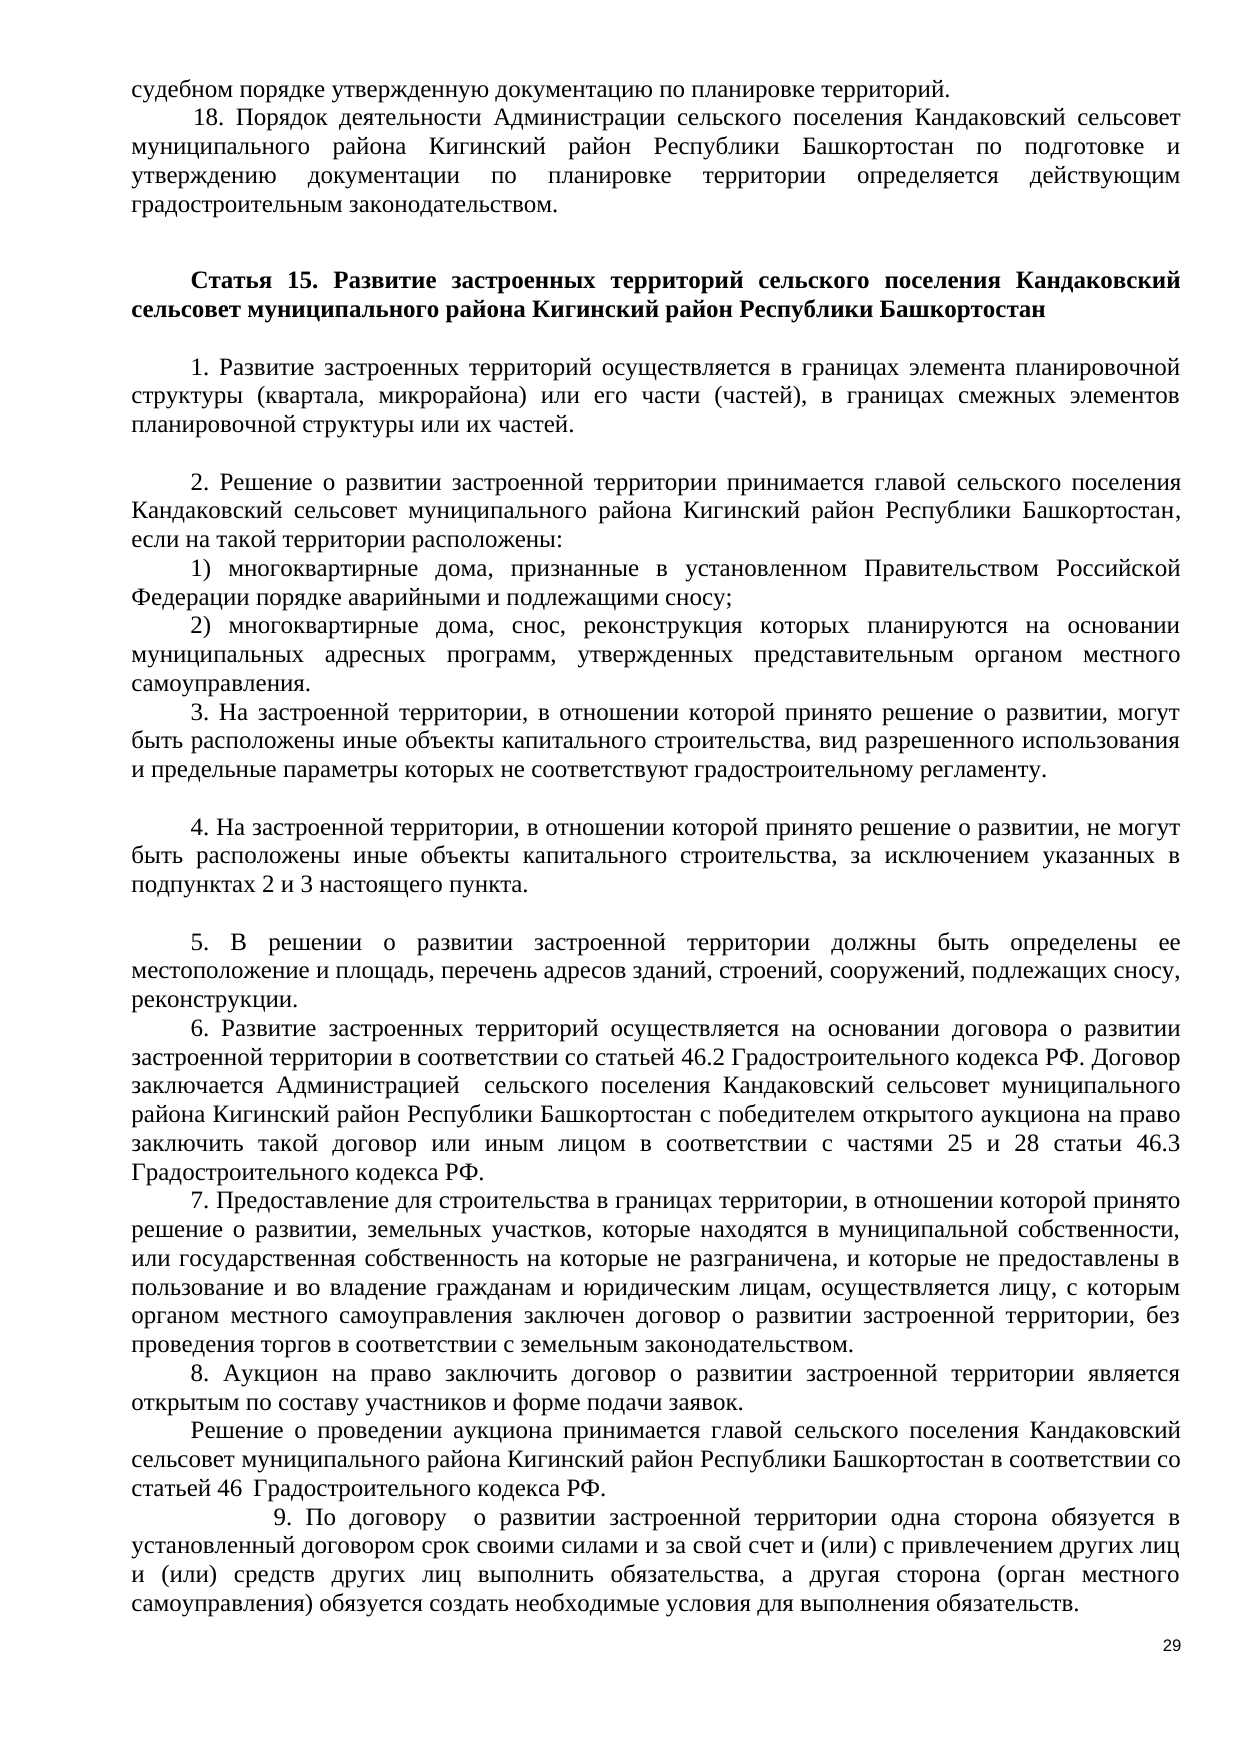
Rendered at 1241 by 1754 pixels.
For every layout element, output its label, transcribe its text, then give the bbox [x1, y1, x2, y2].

text 4. На застроенной территории, в отношении которой принято решение о развитии, не могут быть расположены иные объекты капитального строительства, за исключением указанных в подпунктах 2 и 3 настоящего пункта. [131, 812, 1181, 898]
text 9. По договору о развитии застроенной территории одна сторона обязуется в установленный договором срок своими силами и за свой счет и (или) с привлечением других лиц и (или) средств других лиц выполнить обязательства, а другая сторона (орган местного самоуправления) обязуется создать необходимые условия для выполнения обязательств. [131, 1502, 1181, 1617]
text 8. Аукцион на право заключить договор о развитии застроенной территории является открытым по составу участников и форме подачи заявок. [131, 1358, 1181, 1415]
text 1) многоквартирные дома, признанные в установленном Правительством Российской Федерации порядке аварийными и подлежащими сносу; [131, 553, 1181, 610]
text Статья 15. Развитие застроенных территорий сельского поселения Кандаковский сельсовет муниципального района Кигинский район Республики Башкортостан [131, 265, 1181, 323]
text 7. Предоставление для строительства в границах территории, в отношении которой принято решение о развитии, земельных участков, которые находятся в муниципальной собственности, или государственная собственность на которые не разграничена, и которые не предоставлены в пользование и во владение гражданам и юридическим лицам, осуществляется лицу, с которым органом местного самоуправления заключен договор о развитии застроенной территории, без проведения торгов в соответствии с земельным законодательством. [131, 1185, 1181, 1358]
text 1. Развитие застроенных территорий осуществляется в границах элемента планировочной структуры (квартала, микрорайона) или его части (частей), в границах смежных элементов планировочной структуры или их частей. [131, 352, 1181, 438]
text 3. На застроенной территории, в отношении которой принято решение о развитии, могут быть расположены иные объекты капитального строительства, вид разрешенного использования и предельные параметры которых не соответствуют градостроительному регламенту. [131, 697, 1181, 783]
text судебном порядке утвержденную документацию по планировке территорий. [131, 74, 1181, 102]
text 2) многоквартирные дома, снос, реконструкция которых планируются на основании муниципальных адресных программ, утвержденных представительным органом местного самоуправления. [131, 610, 1181, 697]
text 5. В решении о развитии застроенной территории должны быть определены ее местоположение и площадь, перечень адресов зданий, строений, сооружений, подлежащих сносу, реконструкции. [131, 927, 1181, 1013]
text 6. Развитие застроенных территорий осуществляется на основании договора о развитии застроенной территории в соответствии со статьей 46.2 Градостроительного кодекса РФ. Договор заключается Администрацией сельского поселения Кандаковский сельсовет муниципального района Кигинский район Республики Башкортостан с победителем открытого аукциона на право заключить такой договор или иным лицом в соответствии с частями 25 и 28 статьи 46.3 Градостроительного кодекса РФ. [131, 1013, 1181, 1185]
text Решение о проведении аукциона принимается главой сельского поселения Кандаковский сельсовет муниципального района Кигинский район Республики Башкортостан в соответствии со статьей 46 Градостроительного кодекса РФ. [131, 1415, 1181, 1502]
text 2. Решение о развитии застроенной территории принимается главой сельского поселения Кандаковский сельсовет муниципального района Кигинский район Республики Башкортостан, если на такой территории расположены: [131, 467, 1181, 553]
text 18. Порядок деятельности Администрации сельского поселения Кандаковский сельсовет муниципального района Кигинский район Республики Башкортостан по подготовке и утверждению документации по планировке территории определяется действующим градостроительным законодательством. [131, 102, 1181, 217]
